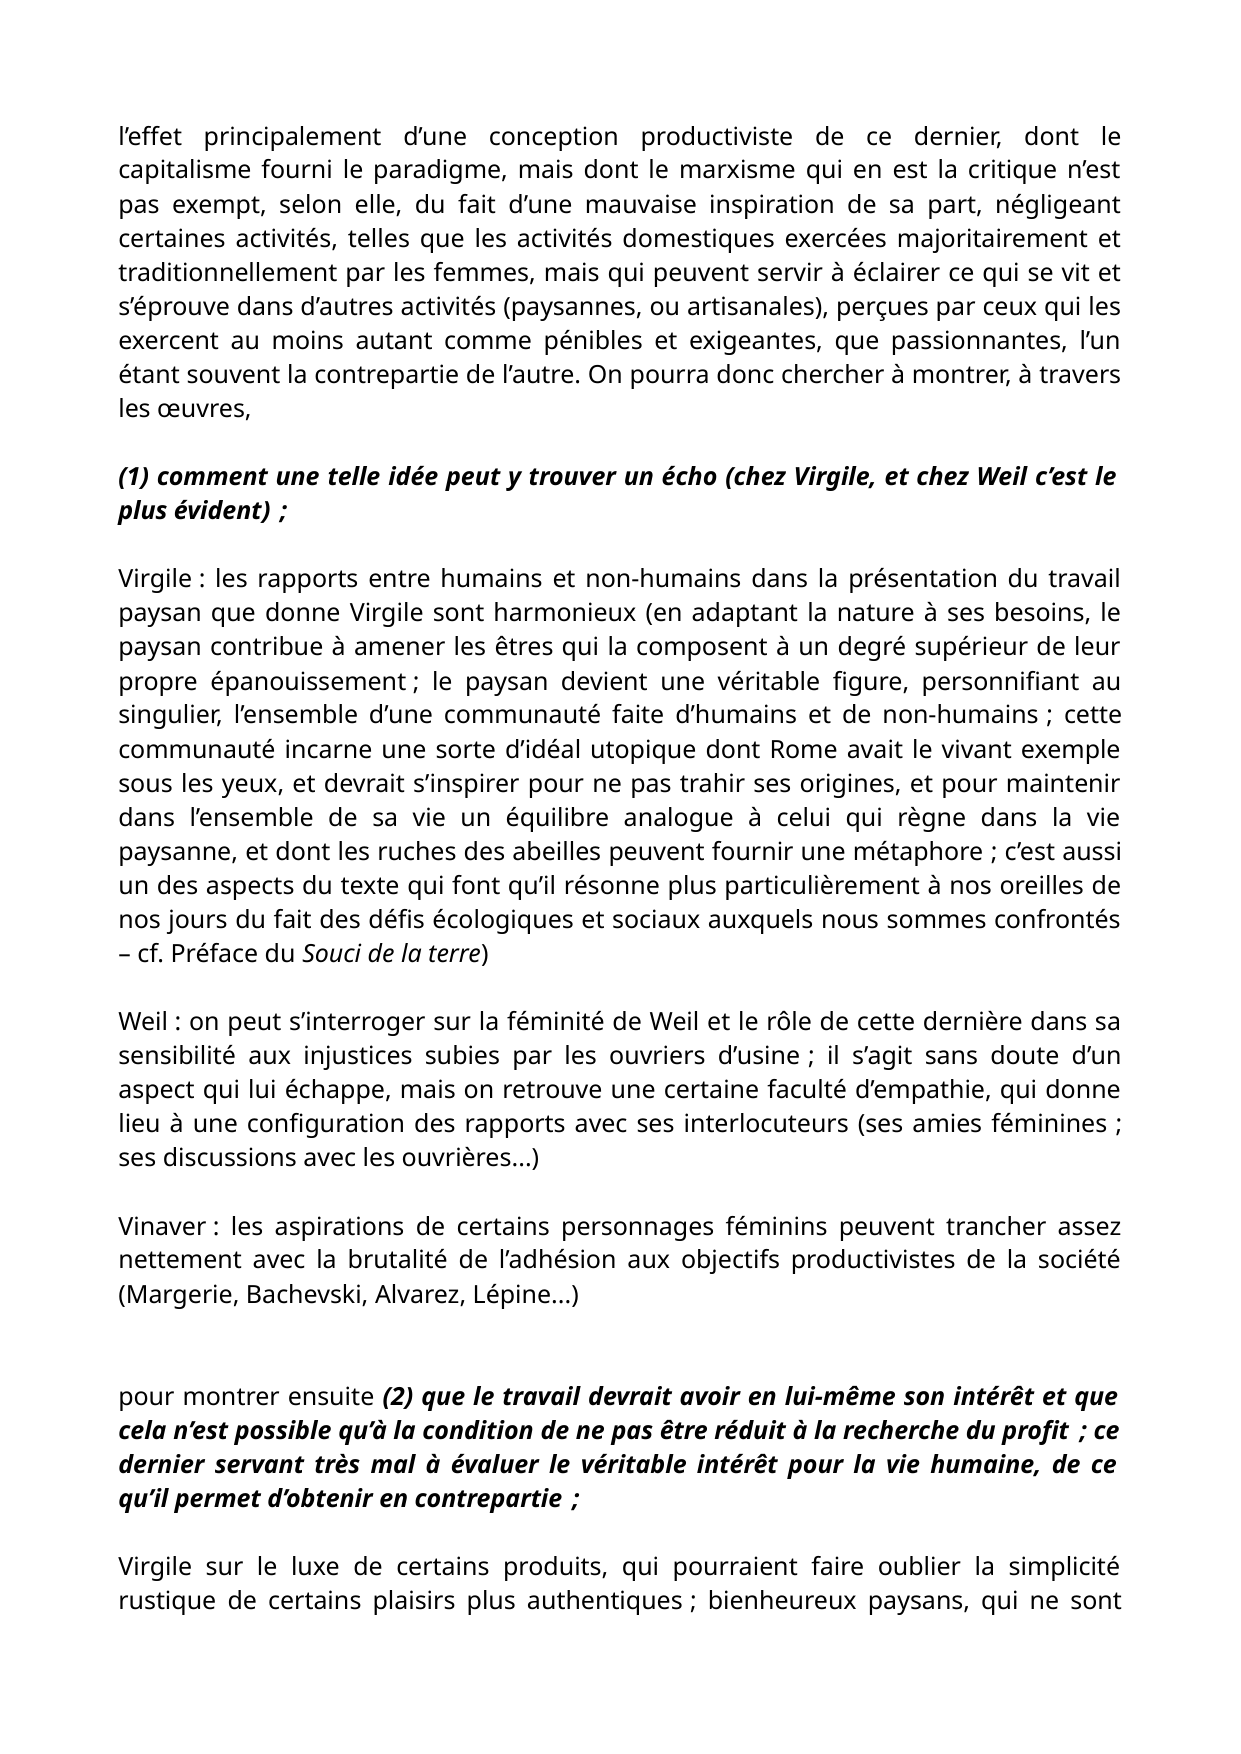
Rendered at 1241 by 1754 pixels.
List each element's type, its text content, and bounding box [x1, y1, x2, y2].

text Weil : on peut s’interroger sur la féminité de Weil et le rôle de cette dernière dans sa sensibilité aux injustices subies par les ouvriers d’usine ; il s’agit sans doute d’un aspect qui lui échappe, mais on retrouve une certaine faculté d’empathie, qui donne lieu à une configuration des rapports avec ses interlocuteurs (ses amies féminines ; ses discussions avec les ouvrières...) [118, 1004, 1122, 1174]
text Vinaver : les aspirations de certains personnages féminins peuvent trancher assez nettement avec la brutalité de l’adhésion aux objectifs productivistes de la société (Margerie, Bachevski, Alvarez, Lépine...) [118, 1208, 1122, 1310]
text pour montrer ensuite (2) que le travail devrait avoir en lui-même son intérêt et que cela n’est possible qu’à la condition de ne pas être réduit à la recherche du profit ; ce dernier servant très mal à évaluer le véritable intérêt pour la vie humaine, de ce qu’il permet d’obtenir en contrepartie ; [118, 1378, 1122, 1515]
text Virgile : les rapports entre humains et non-humains dans la présentation du travail paysan que donne Virgile sont harmonieux (en adaptant la nature à ses besoins, le paysan contribue à amener les êtres qui la composent à un degré supérieur de leur propre épanouissement ; le paysan devient une véritable figure, personnifiant au singulier, l’ensemble d’une communauté faite d’humains et de non-humains ; cette communauté incarne une sorte d’idéal utopique dont Rome avait le vivant exemple sous les yeux, et devrait s’inspirer pour ne pas trahir ses origines, et pour maintenir dans l’ensemble de sa vie un équilibre analogue à celui qui règne dans la vie paysanne, et dont les ruches des abeilles peuvent fournir une métaphore ; c’est aussi un des aspects du texte qui font qu’il résonne plus particulièrement à nos oreilles de nos jours du fait des défis écologiques et sociaux auxquels nous sommes confrontés – cf. Préface du Souci de la terre) [118, 561, 1122, 970]
text Virgile sur le luxe de certains produits, qui pourraient faire oublier la simplicité rustique de certains plaisirs plus authentiques ; bienheureux paysans, qui ne sont [118, 1549, 1122, 1617]
text l’effet principalement d’une conception productiviste de ce dernier, dont le capitalisme fourni le paradigme, mais dont le marxisme qui en est la critique n’est pas exempt, selon elle, du fait d’une mauvaise inspiration de sa part, négligeant certaines activités, telles que les activités domestiques exercées majoritairement et traditionnellement par les femmes, mais qui peuvent servir à éclairer ce qui se vit et s’éprouve dans d’autres activités (paysannes, ou artisanales), perçues par ceux qui les exercent au moins autant comme pénibles et exigeantes, que passionnantes, l’un étant souvent la contrepartie de l’autre. On pourra donc chercher à montrer, à travers les œuvres, [118, 118, 1122, 425]
text (1) comment une telle idée peut y trouver un écho (chez Virgile, et chez Weil c’est le plus évident) ; [118, 459, 1122, 527]
